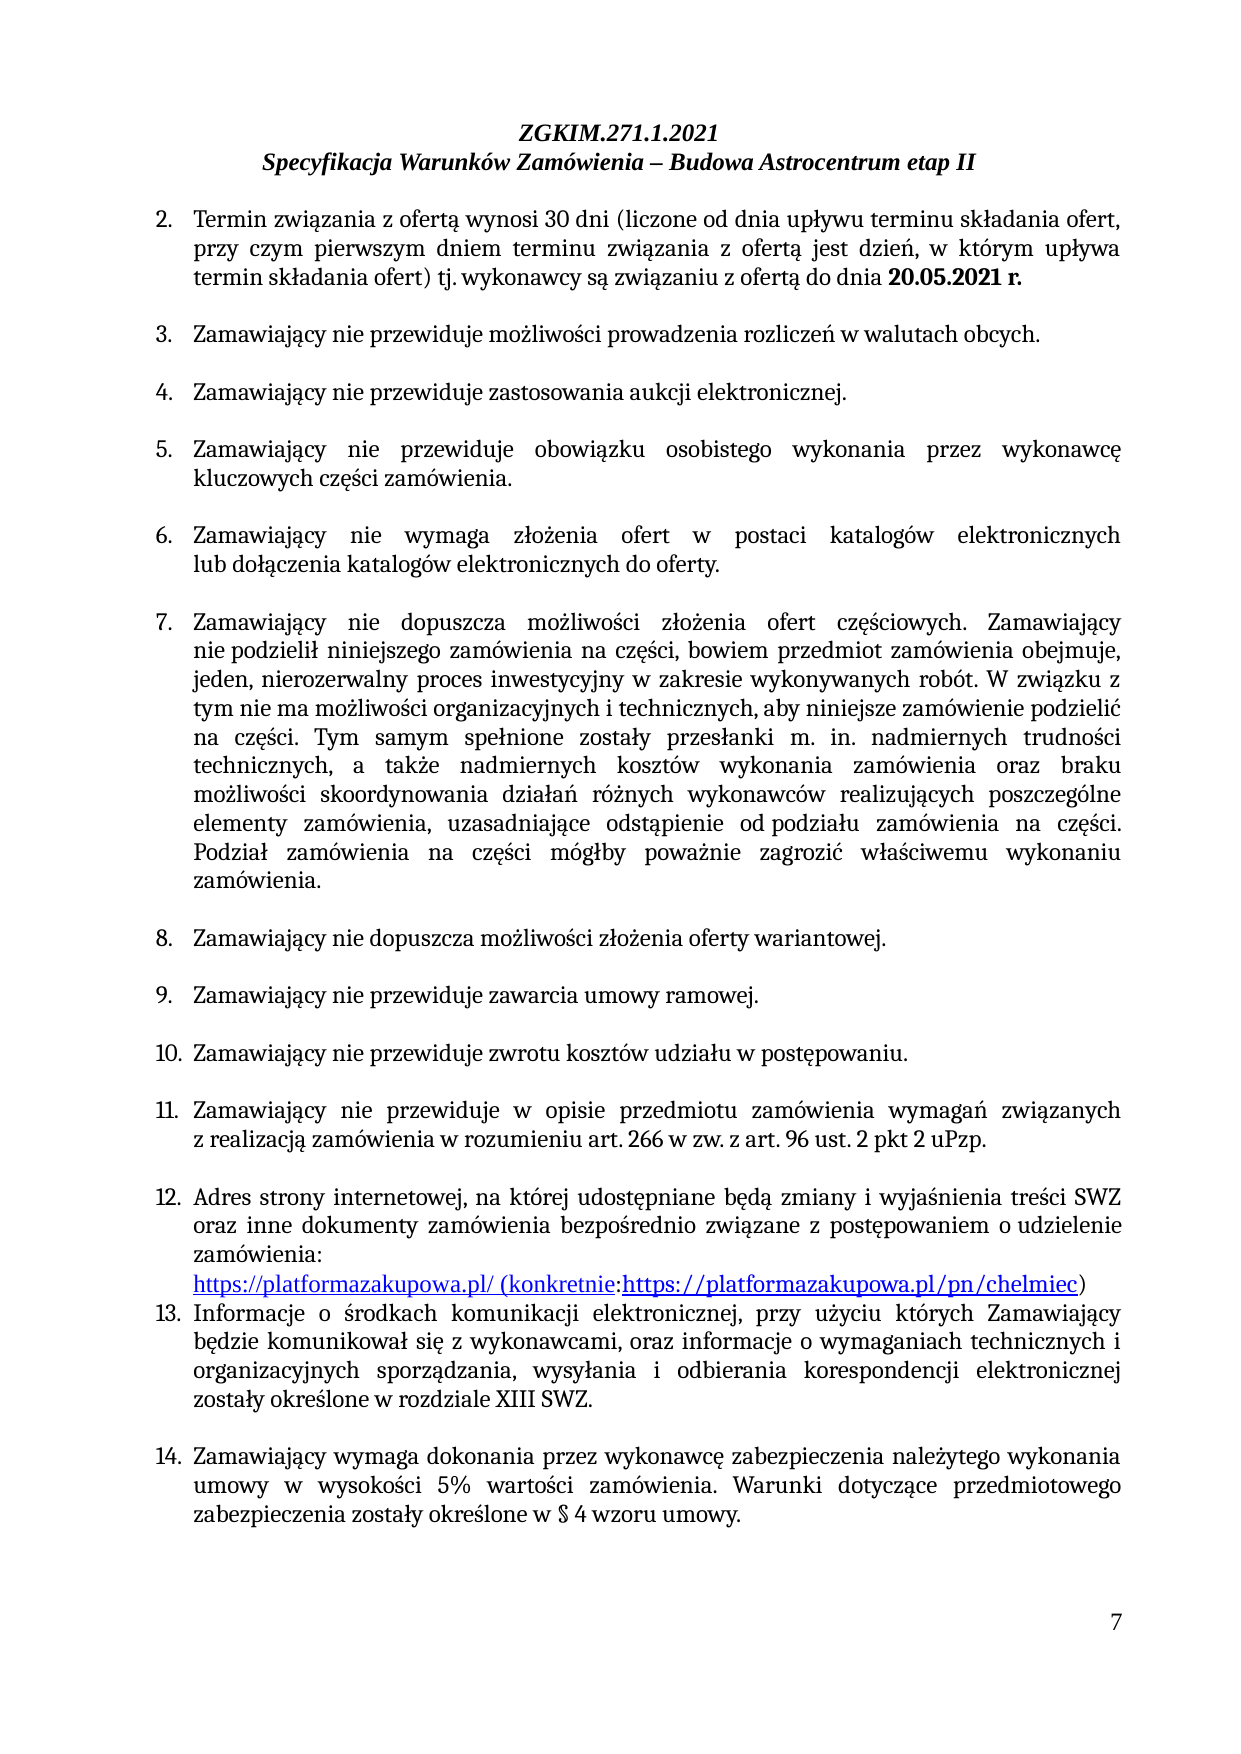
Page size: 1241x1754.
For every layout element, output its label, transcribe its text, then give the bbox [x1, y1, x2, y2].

list Zamawiający nie przewiduje obowiązku osobistego wykonania przez wykonawcę kluczowych części zamówienia. [156, 435, 1122, 493]
list Zamawiający nie dopuszcza możliwości złożenia ofert częściowych. Zamawiający nie podzielił niniejszego zamówienia na części, bowiem przedmiot zamówienia obejmuje, jeden, nierozerwalny proces inwestycyjny w zakresie wykonywanych robót. W związku z tym nie ma możliwości organizacyjnych i technicznych, aby niniejsze zamówienie podzielić na części. Tym samym spełnione zostały przesłanki m. in. nadmiernych trudności technicznych, a także nadmiernych kosztów wykonania zamówienia oraz braku możliwości skoordynowania działań różnych wykonawców realizujących poszczególne elementy zamówienia, uzasadniające odstąpienie od podziału zamówienia na części. Podział zamówienia na części mógłby poważnie zagrozić właściwemu wykonaniu zamówienia. [156, 608, 1122, 895]
list Zamawiający nie dopuszcza możliwości złożenia oferty wariantowej. [156, 924, 1122, 953]
list Adres strony internetowej, na której udostępniane będą zmiany i wyjaśnienia treści SWZ oraz inne dokumenty zamówienia bezpośrednio związane z postępowaniem o udzielenie zamówienia: [156, 1183, 1122, 1269]
list Zamawiający nie wymaga złożenia ofert w postaci katalogów elektronicznych lub dołączenia katalogów elektronicznych do oferty. [156, 521, 1122, 579]
list https://platformazakupowa.pl/ (konkretnie:https://platformazakupowa.pl/pn/chelmiec) [156, 1269, 1122, 1298]
list Termin związania z ofertą wynosi 30 dni (liczone od dnia upływu terminu składania ofert, przy czym pierwszym dniem terminu związania z ofertą jest dzień, w którym upływa termin składania ofert) tj. wykonawcy są związaniu z ofertą do dnia 20.05.2021 r. [156, 205, 1122, 291]
list Informacje o środkach komunikacji elektronicznej, przy użyciu których Zamawiający będzie komunikował się z wykonawcami, oraz informacje o wymaganiach technicznych i organizacyjnych sporządzania, wysyłania i odbierania korespondencji elektronicznej zostały określone w rozdziale XIII SWZ. [156, 1298, 1122, 1413]
list Zamawiający wymaga dokonania przez wykonawcę zabezpieczenia należytego wykonania umowy w wysokości 5% wartości zamówienia. Warunki dotyczące przedmiotowego zabezpieczenia zostały określone w § 4 wzoru umowy. [156, 1442, 1122, 1528]
list Zamawiający nie przewiduje zastosowania aukcji elektronicznej. [156, 378, 1122, 406]
list Zamawiający nie przewiduje zawarcia umowy ramowej. [156, 981, 1122, 1010]
list Zamawiający nie przewiduje zwrotu kosztów udziału w postępowaniu. [156, 1039, 1122, 1068]
list Zamawiający nie przewiduje możliwości prowadzenia rozliczeń w walutach obcych. [156, 320, 1122, 349]
list Zamawiający nie przewiduje w opisie przedmiotu zamówienia wymagań związanych z realizacją zamówienia w rozumieniu art. 266 w zw. z art. 96 ust. 2 pkt 2 uPzp. [156, 1096, 1122, 1154]
